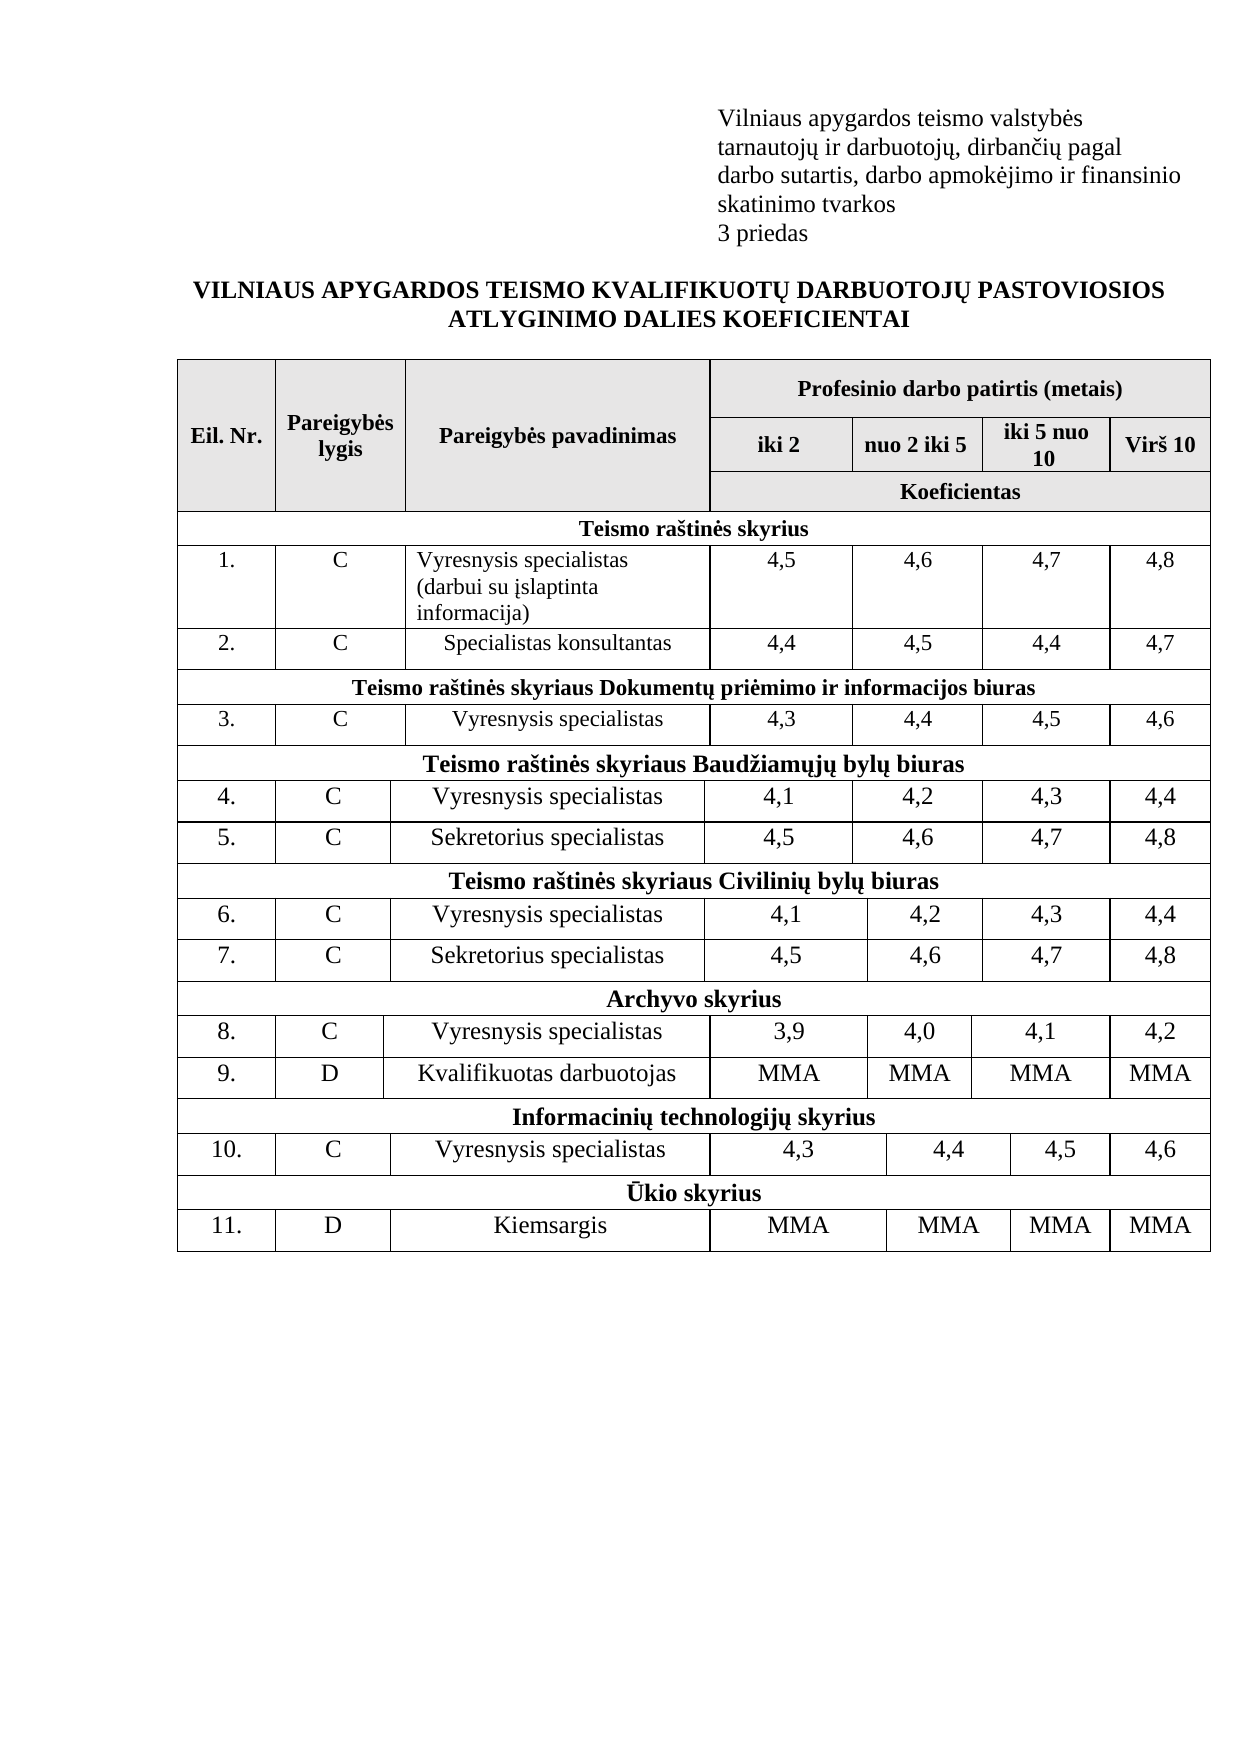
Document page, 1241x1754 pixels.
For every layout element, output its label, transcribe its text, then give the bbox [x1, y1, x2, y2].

table_cell Teismo raštinės skyriaus Dokumentų priėmimo ir informacijos biuras [178, 670, 1210, 704]
table_cell 9. [178, 1058, 275, 1098]
table_cell Sekretorius specialistas [391, 940, 704, 981]
table_cell 4,8 [1111, 546, 1210, 627]
table_header Profesinio darbo patirtis (metais) [711, 360, 1210, 417]
table_cell 4,8 [1111, 823, 1210, 863]
text Vilniaus apygardos teismo valstybės tarnautojų ir darbuotojų, dirbančių pagal darbo sutartis, darbo apmokėjimo ir finansinio skatinimo tvarkos [717, 103, 1181, 218]
table_cell MMA [1111, 1210, 1210, 1251]
table_cell 10. [178, 1134, 275, 1174]
table_cell 4,0 [868, 1016, 971, 1057]
table_header Eil. Nr. [178, 360, 275, 511]
table_cell C [276, 1016, 383, 1057]
table_cell 4,7 [983, 940, 1109, 981]
table_cell 4,4 [853, 705, 982, 745]
table_cell 4,7 [983, 823, 1109, 863]
table_cell Kiemsargis [391, 1210, 709, 1251]
table_cell Sekretorius specialistas [391, 823, 704, 863]
table_cell 4,3 [711, 1134, 886, 1174]
table_cell MMA [1111, 1058, 1210, 1098]
table_cell 4,4 [887, 1134, 1010, 1174]
table_cell C [276, 823, 390, 863]
table_cell MMA [1011, 1210, 1109, 1251]
table_cell 4,4 [1111, 781, 1210, 821]
table_cell Vyresnysis specialistas (darbui su įslaptinta informacija) [406, 546, 709, 627]
table_cell 7. [178, 940, 275, 981]
table_cell Ūkio skyrius [178, 1176, 1210, 1209]
table_cell 4. [178, 781, 275, 821]
table_cell 4,5 [711, 546, 852, 627]
table_cell 4,5 [1011, 1134, 1109, 1174]
table_cell MMA [972, 1058, 1109, 1098]
table_cell 4,5 [705, 823, 852, 863]
table_cell 3,9 [711, 1016, 867, 1057]
table_cell 4,6 [853, 546, 982, 627]
table_cell Teismo raštinės skyriaus Baudžiamųjų bylų biuras [178, 746, 1210, 780]
table_cell C [276, 705, 405, 745]
table_cell C [276, 629, 405, 669]
table_cell MMA [711, 1210, 886, 1251]
text VILNIAUS APYGARDOS TEISMO KVALIFIKUOTŲ DARBUOTOJŲ PASTOVIOSIOS ATLYGINIMO DALIES KOEFICIENTAI [177, 275, 1181, 333]
table_cell 4,6 [1111, 1134, 1210, 1174]
table_cell 4,3 [711, 705, 852, 745]
table_cell 11. [178, 1210, 275, 1251]
table_cell 4,2 [853, 781, 982, 821]
table_cell 1. [178, 546, 275, 627]
table_cell MMA [868, 1058, 971, 1098]
table_cell D [276, 1058, 383, 1098]
table_cell 4,5 [983, 705, 1109, 745]
table_cell 4,3 [983, 781, 1109, 821]
table_cell 8. [178, 1016, 275, 1057]
table_cell nuo 2 iki 5 [853, 418, 982, 471]
table_cell Vyresnysis specialistas [391, 1134, 709, 1174]
table_cell Informacinių technologijų skyrius [178, 1099, 1210, 1133]
table_cell 4,6 [868, 940, 982, 981]
table_cell 4,8 [1111, 940, 1210, 981]
table_cell 4,4 [711, 629, 852, 669]
table_cell 4,5 [853, 629, 982, 669]
table_cell Vyresnysis specialistas [384, 1016, 709, 1057]
table_cell Virš 10 [1111, 418, 1210, 471]
table_cell 4,1 [705, 899, 867, 939]
table_cell 4,4 [983, 629, 1109, 669]
table_cell MMA [711, 1058, 867, 1098]
text 3 priedas [582, 218, 1181, 247]
table_cell Vyresnysis specialistas [391, 781, 704, 821]
table_cell 4,6 [1111, 705, 1210, 745]
table_cell Teismo raštinės skyrius [178, 512, 1210, 545]
table_cell iki 5 nuo 10 [983, 418, 1109, 471]
table_cell Archyvo skyrius [178, 982, 1210, 1015]
table_cell C [276, 1134, 390, 1174]
table_cell 4,6 [853, 823, 982, 863]
table_cell 4,1 [705, 781, 852, 821]
table_cell Vyresnysis specialistas [391, 899, 704, 939]
table_cell 4,1 [972, 1016, 1109, 1057]
table_cell 4,4 [1111, 899, 1210, 939]
table_cell 6. [178, 899, 275, 939]
table_cell MMA [887, 1210, 1010, 1251]
table_cell C [276, 940, 390, 981]
table_cell Teismo raštinės skyriaus Civilinių bylų biuras [178, 864, 1210, 898]
table_cell Kvalifikuotas darbuotojas [384, 1058, 709, 1098]
table_header Pareigybės pavadinimas [406, 360, 709, 511]
table_cell 4,2 [1111, 1016, 1210, 1057]
table_cell D [276, 1210, 390, 1251]
table_cell 4,2 [868, 899, 982, 939]
table_cell 4,3 [983, 899, 1109, 939]
table_cell 4,7 [1111, 629, 1210, 669]
table_header Pareigybės lygis [276, 360, 405, 511]
table_cell 4,7 [983, 546, 1109, 627]
table_cell C [276, 546, 405, 627]
table_cell C [276, 899, 390, 939]
table_cell Vyresnysis specialistas [406, 705, 709, 745]
table_cell Koeficientas [711, 472, 1210, 511]
table_cell C [276, 781, 390, 821]
table_cell 4,5 [705, 940, 867, 981]
table_cell 2. [178, 629, 275, 669]
table_cell 5. [178, 823, 275, 863]
table_cell Specialistas konsultantas [406, 629, 709, 669]
table_cell iki 2 [711, 418, 852, 471]
table_cell 3. [178, 705, 275, 745]
